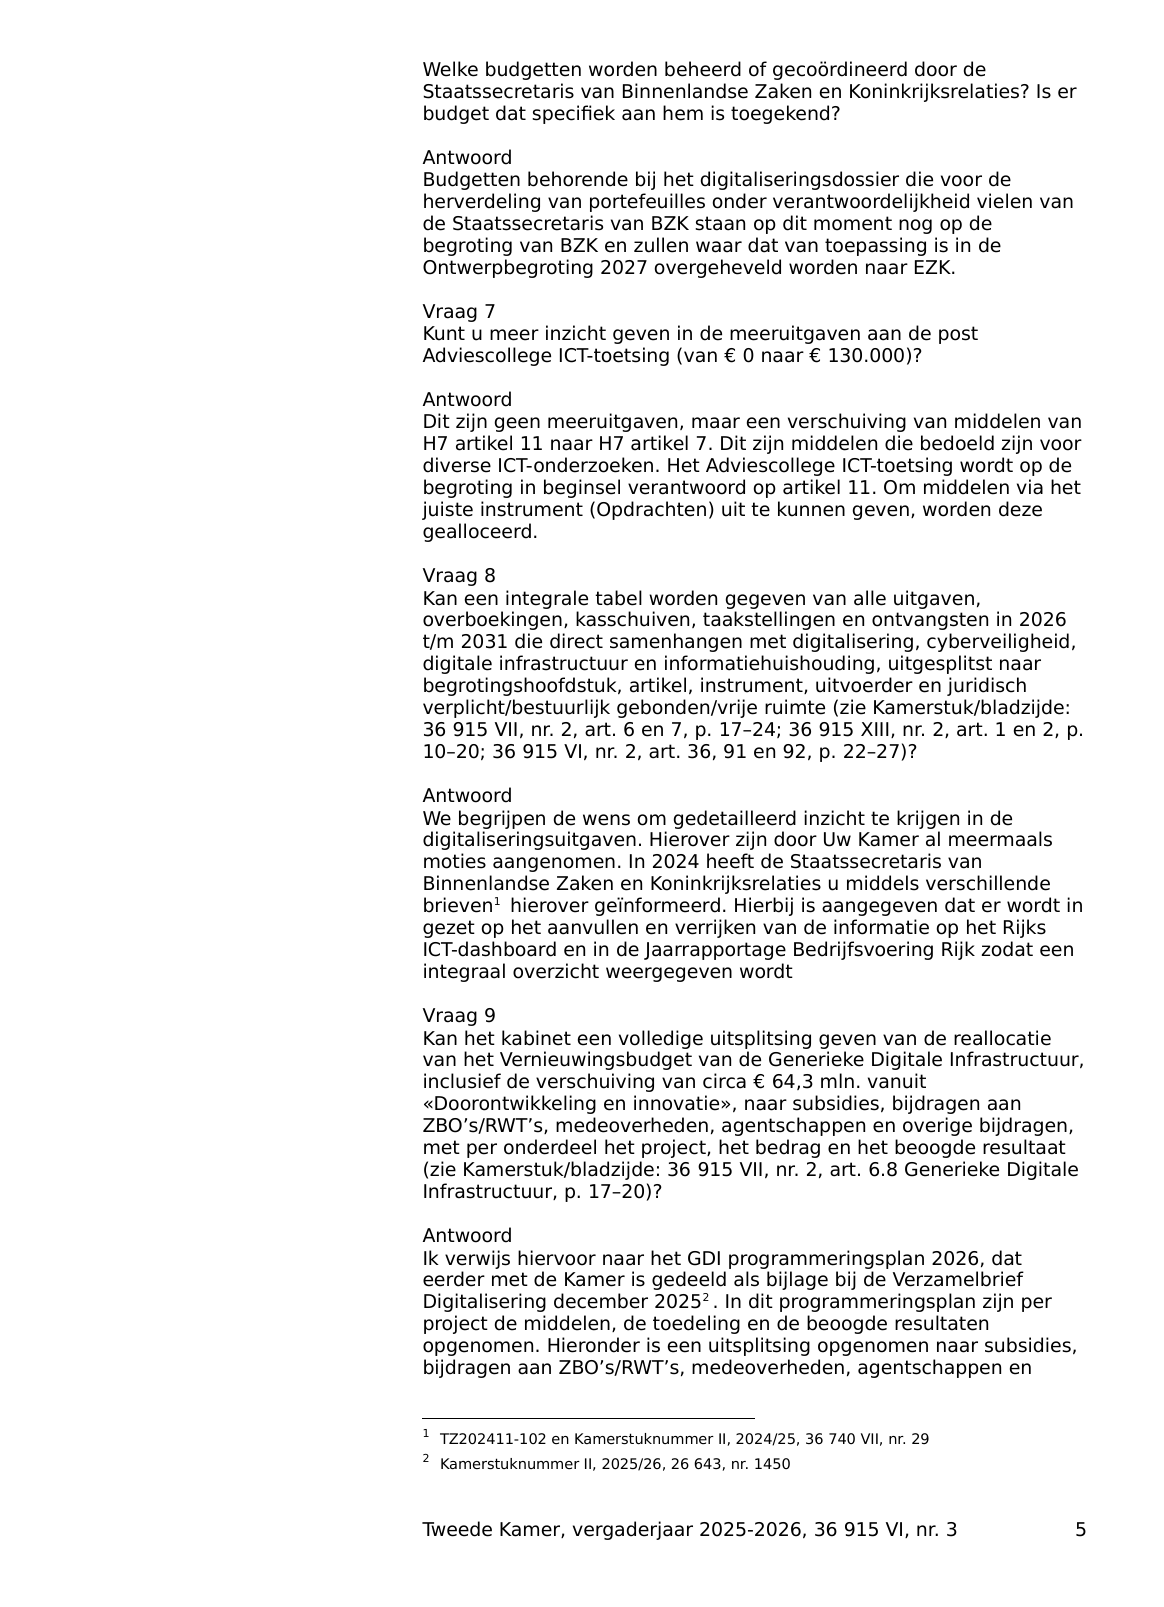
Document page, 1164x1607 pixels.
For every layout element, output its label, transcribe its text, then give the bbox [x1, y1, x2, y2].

text Antwoord [422, 147, 1087, 169]
text Vraag 7 [422, 301, 1087, 323]
text Budgetten behorende bij het digitaliseringsdossier die voor de herverdeling van portefeuilles onder verantwoordelijkheid vielen van de Staatssecretaris van BZK staan op dit moment nog op de begroting van BZK en zullen waar dat van toepassing is in de Ontwerpbegroting 2027 overgeheveld worden naar EZK. [422, 169, 1087, 279]
text Dit zijn geen meeruitgaven, maar een verschuiving van middelen van H7 artikel 11 naar H7 artikel 7. Dit zijn middelen die bedoeld zijn voor diverse ICT-onderzoeken. Het Adviescollege ICT-toetsing wordt op de begroting in beginsel verantwoord op artikel 11. Om middelen via het juiste instrument (Opdrachten) uit te kunnen geven, worden deze gealloceerd. [422, 411, 1087, 543]
text Kan het kabinet een volledige uitsplitsing geven van de reallocatie van het Vernieuwingsbudget van de Generieke Digitale Infrastructuur, inclusief de verschuiving van circa € 64,3 mln. vanuit «Doorontwikkeling en innovatie», naar subsidies, bijdragen aan ZBO’s/RWT’s, medeoverheden, agentschappen en overige bijdragen, met per onderdeel het project, het bedrag en het beoogde resultaat (zie Kamerstuk/bladzijde: 36 915 VII, nr. 2, art. 6.8 Generieke Digitale Infrastructuur, p. 17–20)? [422, 1027, 1087, 1203]
text Welke budgetten worden beheerd of gecoördineerd door de Staatssecretaris van Binnenlandse Zaken en Koninkrijksrelaties? Is er budget dat specifiek aan hem is toegekend? [422, 59, 1087, 125]
text TZ202411-102 en Kamerstuknummer II, 2024/25, 36 740 VII, nr. 29 [422, 1427, 1087, 1449]
text Antwoord [422, 785, 1087, 807]
text Ik verwijs hiervoor naar het GDI programmeringsplan 2026, dat eerder met de Kamer is gedeeld als bijlage bij de Verzamelbrief Digitalisering december 2025. In dit programmeringsplan zijn per project de middelen, de toedeling en de beoogde resultaten opgenomen. Hieronder is een uitsplitsing opgenomen naar subsidies, bijdragen aan ZBO’s/RWT’s, medeoverheden, agentschappen en [422, 1247, 1087, 1379]
text Antwoord [422, 1225, 1087, 1247]
text Kan een integrale tabel worden gegeven van alle uitgaven, overboekingen, kasschuiven, taakstellingen en ontvangsten in 2026 t/m 2031 die direct samenhangen met digitalisering, cyberveiligheid, digitale infrastructuur en informatiehuishouding, uitgesplitst naar begrotingshoofdstuk, artikel, instrument, uitvoerder en juridisch verplicht/bestuurlijk gebonden/vrije ruimte (zie Kamerstuk/bladzijde: 36 915 VII, nr. 2, art. 6 en 7, p. 17–24; 36 915 XIII, nr. 2, art. 1 en 2, p. 10–20; 36 915 VI, nr. 2, art. 36, 91 en 92, p. 22–27)? [422, 587, 1087, 763]
text Antwoord [422, 389, 1087, 411]
text Vraag 9 [422, 1005, 1087, 1027]
text Vraag 8 [422, 565, 1087, 587]
text We begrijpen de wens om gedetailleerd inzicht te krijgen in de digitaliseringsuitgaven. Hierover zijn door Uw Kamer al meermaals moties aangenomen. In 2024 heeft de Staatssecretaris van Binnenlandse Zaken en Koninkrijksrelaties u middels verschillende brieven hierover geïnformeerd. Hierbij is aangegeven dat er wordt in gezet op het aanvullen en verrijken van de informatie op het Rijks ICT-dashboard en in de Jaarrapportage Bedrijfsvoering Rijk zodat een integraal overzicht weergegeven wordt [422, 807, 1087, 983]
text Kamerstuknummer II, 2025/26, 26 643, nr. 1450 [422, 1452, 1087, 1474]
text Kunt u meer inzicht geven in de meeruitgaven aan de post Adviescollege ICT-toetsing (van € 0 naar € 130.000)? [422, 323, 1087, 367]
